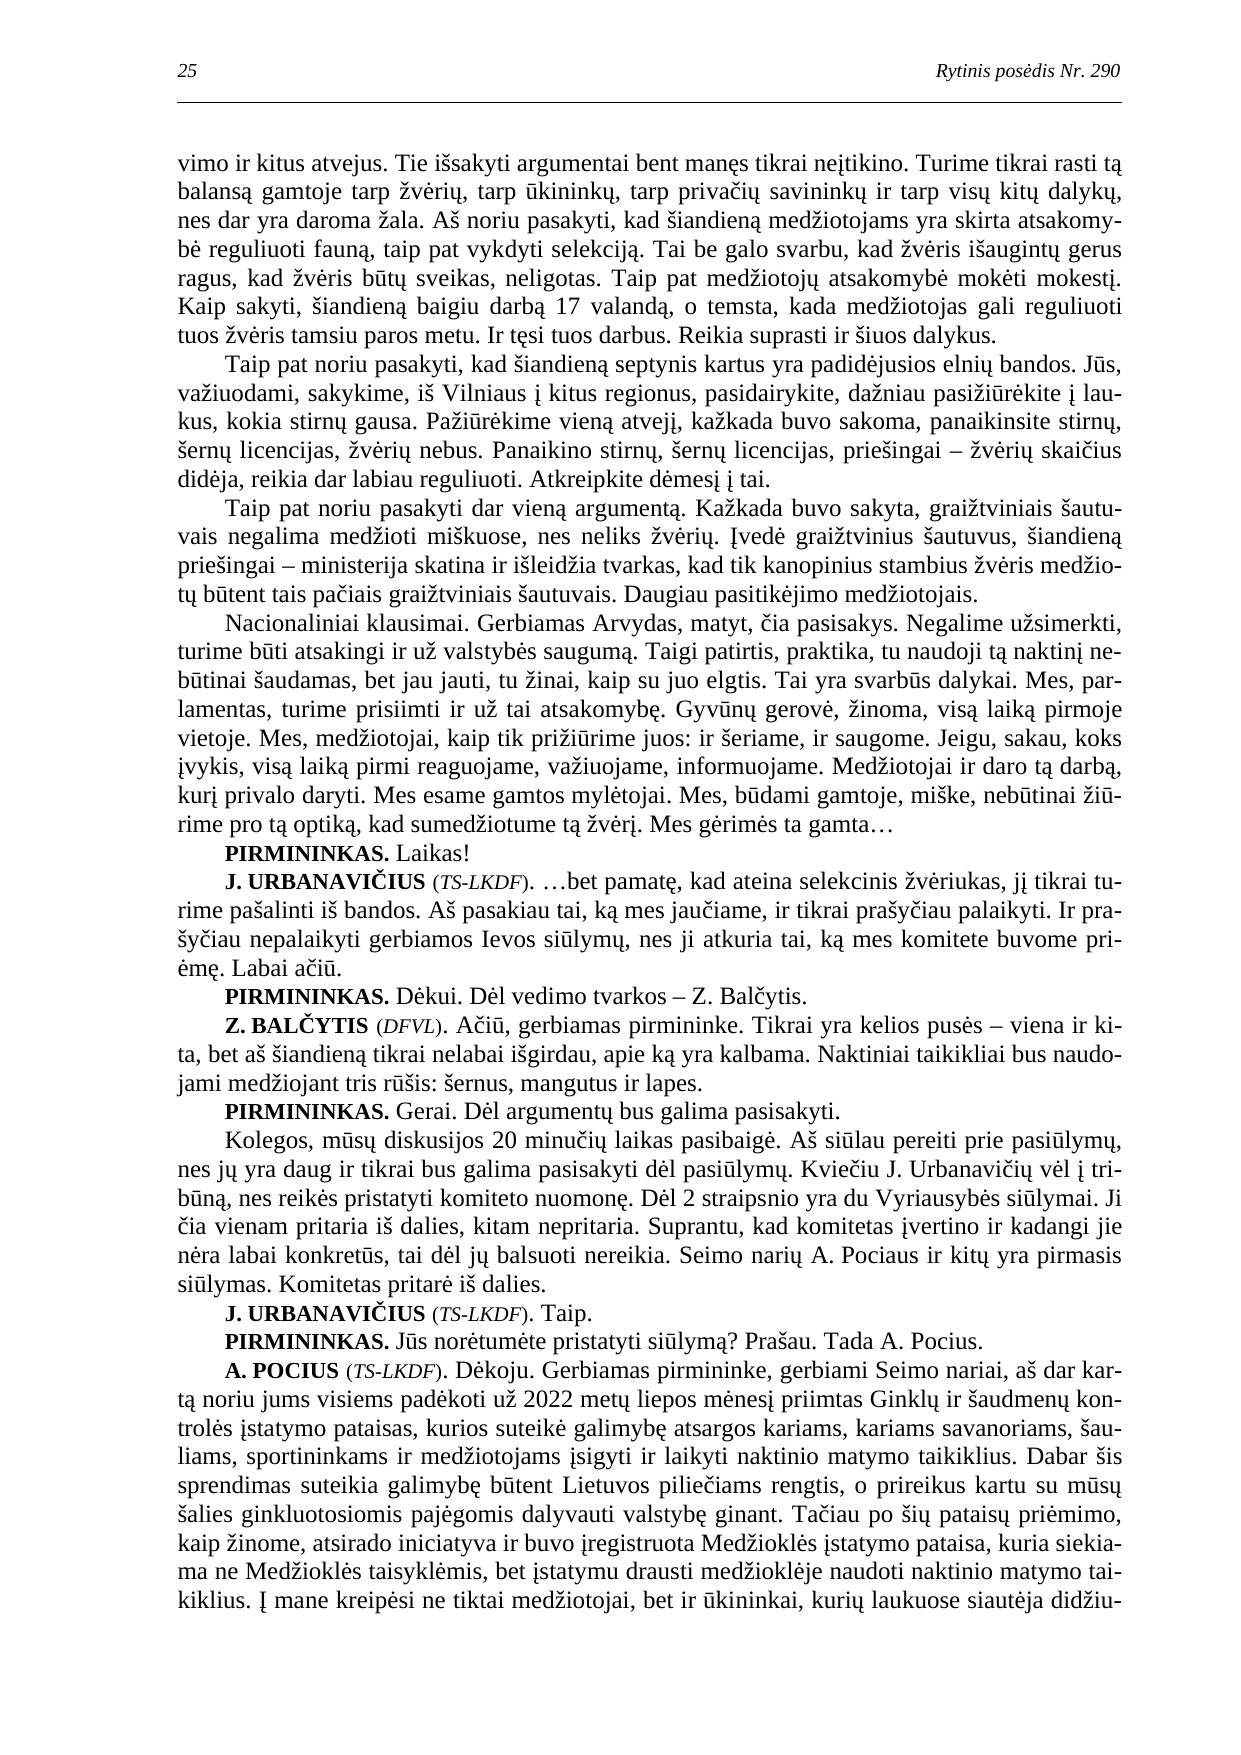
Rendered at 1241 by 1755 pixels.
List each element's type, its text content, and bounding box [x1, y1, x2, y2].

text Taip pat no­riu pa­sa­ky­ti, kad šian­die­ną sep­ty­nis kar­tus yra pa­di­dė­ju­sios el­nių ban­dos. Jūs, va­žiuo­da­mi, sa­ky­ki­me, iš Vil­niaus į ki­tus re­gio­nus, pa­si­dai­ry­ki­te, daž­niau pa­si­žiū­rė­ki­te į lau­kus, ko­kia stir­nų gau­sa. Pa­žiū­rė­ki­me vie­ną at­ve­jį, kaž­ka­da bu­vo sa­ko­ma, pa­nai­kin­si­te stir­nų, šer­nų li­cen­ci­jas, žvė­rių ne­bus. Pa­nai­ki­no stir­nų, šer­nų li­cen­ci­jas, prie­šin­gai – žvė­rių skai­čius di­dė­ja, rei­kia dar la­biau re­gu­liuo­ti. At­kreip­ki­te dė­me­sį į tai. [177, 349, 1122, 493]
text Ko­le­gos, mū­sų dis­ku­si­jos 20 mi­nu­čių lai­kas pa­si­bai­gė. Aš siū­lau per­ei­ti prie pa­siū­ly­mų, nes jų yra daug ir tik­rai bus ga­li­ma pa­si­sa­ky­ti dėl pa­siū­ly­mų. Kvie­čiu J. Ur­ba­na­vi­čių vėl į tri­bū­ną, nes rei­kės pri­sta­ty­ti ko­mi­te­to nuo­mo­nę. Dėl 2 straips­nio yra du Vy­riau­sy­bės siū­ly­mai. Ji čia vie­nam pri­ta­ria iš da­lies, ki­tam ne­pri­ta­ria. Su­pran­tu, kad ko­mi­te­tas įver­ti­no ir ka­dan­gi jie nė­ra la­bai kon­kre­tūs, tai dėl jų bal­suo­ti ne­rei­kia. Sei­mo na­rių A. Po­ciaus ir ki­tų yra pir­ma­sis siū­ly­mas. Ko­mi­te­tas pri­ta­rė iš da­lies. [177, 1125, 1122, 1298]
text Z. BALČYTIS (DFVL). Ačiū, ger­bia­mas pir­mi­nin­ke. Tik­rai yra ke­lios pu­sės – vie­na ir ki­ta, bet aš šian­die­ną tik­rai ne­la­bai iš­gir­dau, apie ką yra kal­ba­ma. Nak­ti­niai tai­kik­liai bus nau­do­ja­mi me­džio­jant tris rū­šis: šer­nus, man­gu­tus ir la­pes. [177, 1010, 1122, 1096]
text PIRMININKAS. Lai­kas! [177, 838, 1122, 866]
text PIRMININKAS. Ge­rai. Dėl ar­gu­men­tų bus ga­li­ma pa­si­sa­ky­ti. [177, 1096, 1122, 1125]
text J. URBANAVIČIUS (TS-LKDF). Taip. [177, 1298, 1122, 1326]
text vi­mo ir ki­tus at­ve­jus. Tie iš­sa­ky­ti ar­gu­men­tai bent ma­nęs tik­rai ne­įti­ki­no. Tu­ri­me tik­rai ras­ti tą ba­lan­są gam­to­je tarp žvė­rių, tarp ūki­nin­kų, tarp pri­va­čių sa­vi­nin­kų ir tarp vi­sų ki­tų da­ly­kų, nes dar yra da­ro­ma ža­la. Aš no­riu pa­sa­ky­ti, kad šian­die­ną me­džio­to­jams yra skir­ta at­sa­ko­my­bė re­gu­liuo­ti fau­ną, taip pat vyk­dy­ti se­lek­ci­ją. Tai be ga­lo svar­bu, kad žvė­ris iš­au­gin­tų ge­rus ra­gus, kad žvė­ris bū­tų svei­kas, ne­li­go­tas. Taip pat me­džio­to­jų at­sa­ko­my­bė mo­kė­ti mo­kes­tį. Kaip sa­ky­ti, šian­die­ną bai­giu dar­bą 17 va­lan­dą, o tems­ta, ka­da me­džio­to­jas ga­li re­gu­liuo­ti tuos žvė­ris tam­siu pa­ros me­tu. Ir tę­si tuos dar­bus. Rei­kia su­pras­ti ir šiuos da­ly­kus. [177, 148, 1122, 349]
text J. URBANAVIČIUS (TS-LKDF). …bet pa­ma­tę, kad at­ei­na se­lek­ci­nis žvė­riu­kas, jį tik­rai tu­ri­me pa­ša­lin­ti iš ban­dos. Aš pa­sa­kiau tai, ką mes jau­čia­me, ir tik­rai pra­šy­čiau pa­lai­ky­ti. Ir pra­šy­čiau ne­pa­lai­ky­ti ger­bia­mos Ie­vos siū­ly­mų, nes ji at­ku­ria tai, ką mes ko­mi­te­te bu­vo­me pri­ėmę. La­bai ačiū. [177, 866, 1122, 981]
text Taip pat no­riu pa­sa­ky­ti dar vie­ną ar­gu­men­tą. Kaž­ka­da bu­vo sa­ky­ta, graiž­tvi­niais šau­tu­vais ne­ga­li­ma me­džio­ti miš­kuo­se, nes ne­liks žvė­rių. Įve­dė graiž­tvi­nius šau­tu­vus, šian­die­ną prie­šin­gai – mi­nis­te­ri­ja ska­ti­na ir iš­lei­džia tvar­kas, kad tik ka­no­pi­nius stam­bius žvė­ris me­džio­tų bū­tent tais pa­čiais graiž­tvi­niais šau­tu­vais. Dau­giau pa­si­ti­kė­ji­mo me­džio­to­jais. [177, 493, 1122, 608]
text A. POCIUS (TS-LKDF). Dė­ko­ju. Ger­bia­mas pir­mi­nin­ke, ger­bia­mi Sei­mo na­riai, aš dar kar­tą no­riu jums vi­siems pa­dė­ko­ti už 2022 me­tų lie­pos mė­ne­sį pri­im­tas Gin­klų ir šaud­me­nų kon­tro­lės įsta­ty­mo pa­tai­sas, ku­rios su­tei­kė ga­li­my­bę at­sar­gos ka­riams, ka­riams sa­va­no­riams, šau­liams, spor­ti­nin­kams ir me­džio­to­jams įsi­gy­ti ir lai­ky­ti nak­ti­nio ma­ty­mo tai­kik­lius. Da­bar šis spren­di­mas su­tei­kia ga­li­my­bę bū­tent Lie­tu­vos pi­lie­čiams reng­tis, o pri­rei­kus kar­tu su mū­sų ša­lies gin­kluo­to­sio­mis pa­jė­go­mis da­ly­vau­ti vals­ty­bę gi­nant. Ta­čiau po šių pa­tai­sų pri­ėmi­mo, kaip ži­no­me, at­si­ra­do ini­cia­ty­va ir bu­vo įre­gist­ruo­ta Me­džiok­lės įsta­ty­mo pa­tai­sa, ku­ria sie­kia­ma ne Me­džiok­lės tai­syk­lė­mis, bet įsta­ty­mu draus­ti me­džiok­lė­je nau­do­ti nak­ti­nio ma­ty­mo tai­kik­lius. Į ma­ne krei­pė­si ne tik­tai me­džio­to­jai, bet ir ūki­nin­kai, ku­rių lau­kuo­se siau­tė­ja di­džiu­ [177, 1355, 1122, 1614]
text PIRMININKAS. Dė­kui. Dėl ve­di­mo tvar­kos – Z. Bal­čy­tis. [177, 981, 1122, 1010]
text PIRMININKAS. Jūs no­rė­tu­mė­te pri­sta­ty­ti siū­ly­mą? Pra­šau. Ta­da A. Po­cius. [177, 1326, 1122, 1355]
text Na­cio­na­li­niai klau­si­mai. Ger­bia­mas Ar­vy­das, ma­tyt, čia pa­si­sa­kys. Ne­ga­li­me už­si­merk­ti, tu­ri­me bū­ti at­sa­kin­gi ir už vals­ty­bės sau­gu­mą. Tai­gi pa­tir­tis, prak­ti­ka, tu nau­do­ji tą nak­ti­nį ne­bū­ti­nai šau­da­mas, bet jau jau­ti, tu ži­nai, kaip su juo elg­tis. Tai yra svar­būs da­ly­kai. Mes, par­la­men­tas, tu­ri­me pri­si­im­ti ir už tai at­sa­ko­my­bę. Gy­vū­nų ge­ro­vė, ži­no­ma, vi­są lai­ką pir­mo­je vie­to­je. Mes, me­džio­to­jai, kaip tik pri­žiū­ri­me juos: ir še­ria­me, ir sau­go­­me. Jei­gu, sa­kau, koks įvy­kis, vi­są lai­ką pir­mi re­a­guo­ja­me, va­žiuo­ja­me, in­for­muo­ja­me. Me­džio­to­jai ir da­ro tą dar­bą, ku­rį pri­va­lo da­ry­ti. Mes esa­me gam­tos my­lė­to­jai. Mes, bū­da­mi gam­to­je, miš­ke, ne­bū­ti­nai žiū­ri­me pro tą op­ti­ką, kad su­me­džio­tu­me tą žvė­rį. Mes gė­ri­mės ta gam­ta… [177, 608, 1122, 838]
